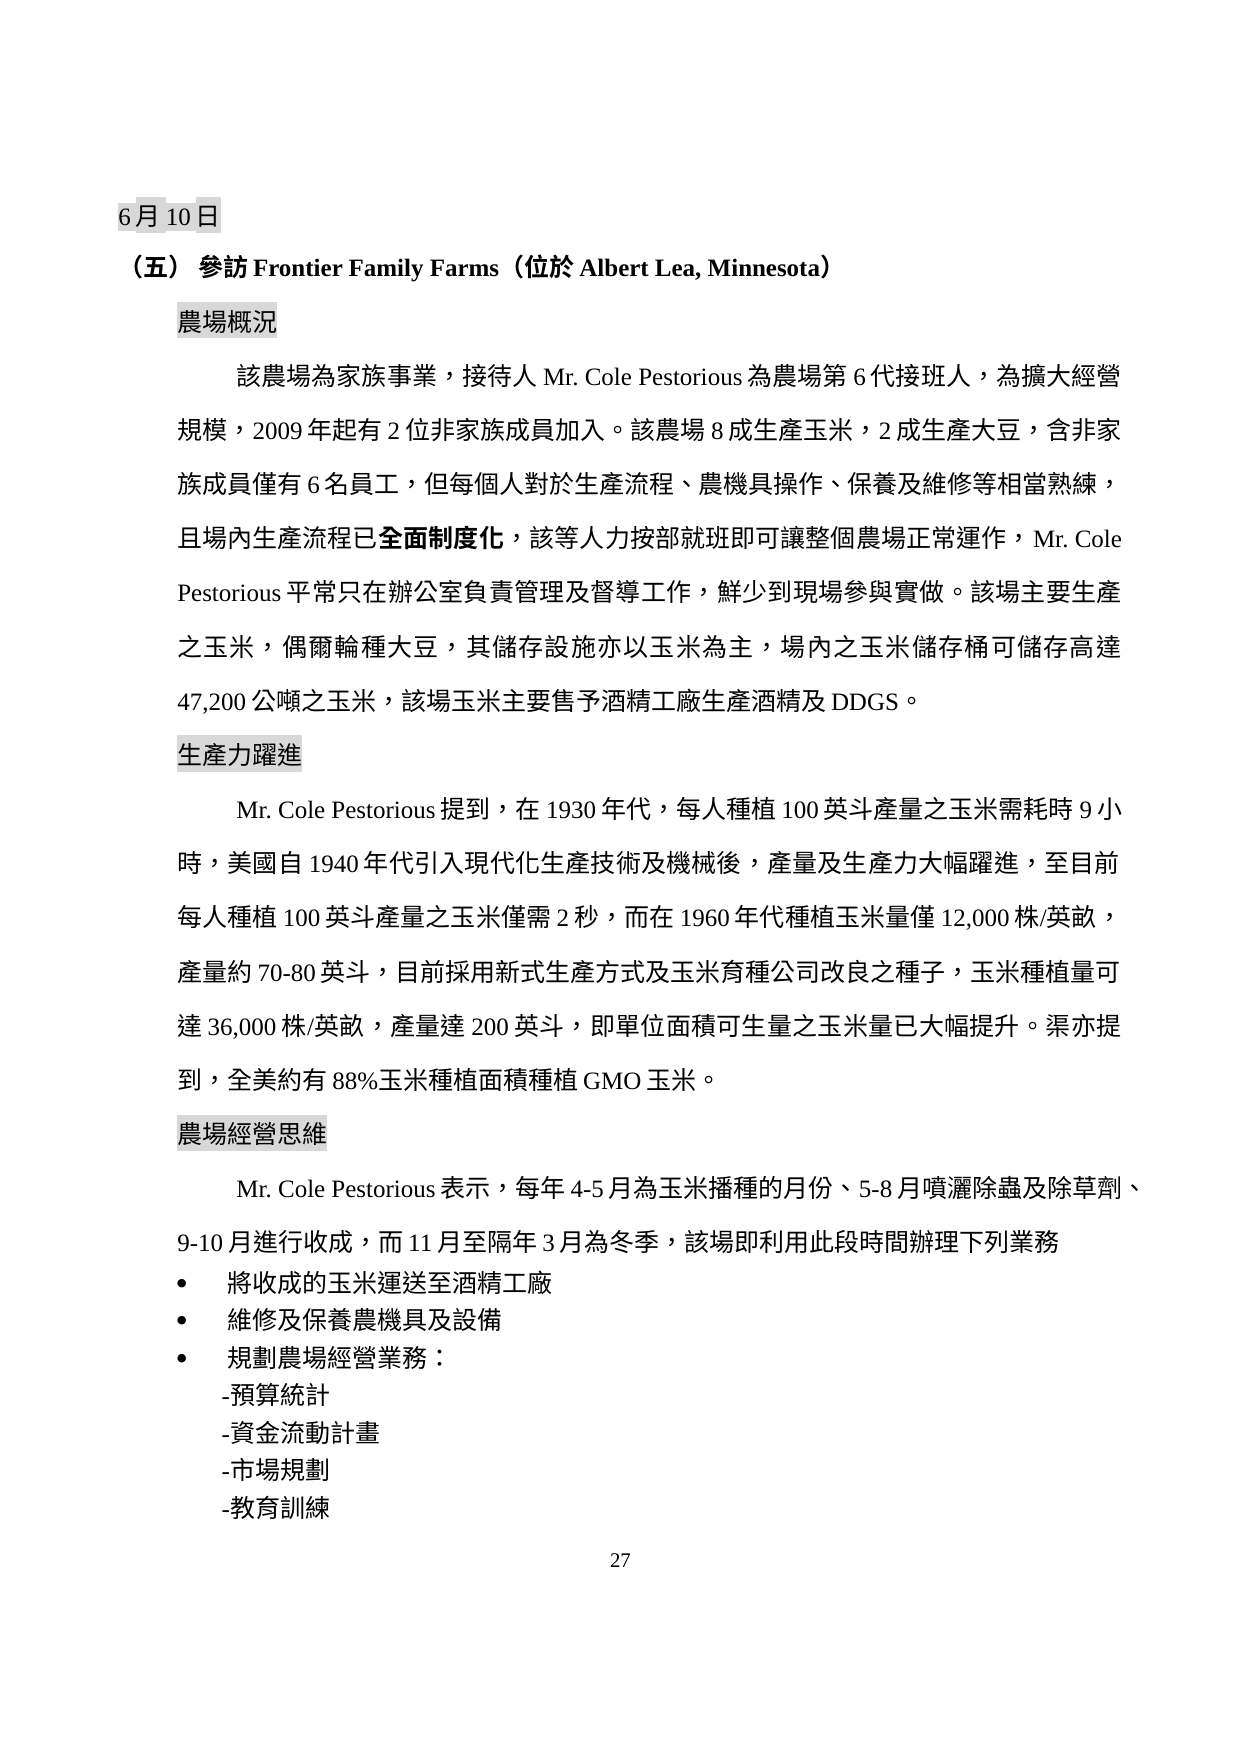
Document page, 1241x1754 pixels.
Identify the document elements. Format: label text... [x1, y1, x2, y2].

list 維修及保養農機具及設備 [177, 1300, 1122, 1338]
text -預算統計 [168, 1375, 1122, 1413]
text Mr. Cole Pestorious提到，在1930年代，每人種植100英斗產量之玉米需耗時9小時，美國自1940年代引入現代化生產技術及機械後，產量及生產力大幅躍進，至目前每人種植100英斗產量之玉米僅需2秒，而在1960年代種植玉米量僅12,000株/英畝，產量約70-80英斗，目前採用新式生產方式及玉米育種公司改良之種子，玉米種植量可達36,000株/英畝，產量達200英斗，即單位面積可生量之玉米量已大幅提升。渠亦提到，全美約有88%玉米種植面積種植GMO玉米。 [177, 775, 1122, 1100]
text 農場經營思維 [177, 1100, 1122, 1154]
text 該農場為家族事業，接待人Mr. Cole Pestorious為農場第6代接班人，為擴大經營規模，2009年起有2位非家族成員加入。該農場8成生產玉米，2成生產大豆，含非家族成員僅有6名員工，但每個人對於生產流程、農機具操作、保養及維修等相當熟練，且場內生產流程已全面制度化，該等人力按部就班即可讓整個農場正常運作，Mr. Cole Pestorious平常只在辦公室負責管理及督導工作，鮮少到現場參與實做。該場主要生產之玉米，偶爾輪種大豆，其儲存設施亦以玉米為主，場內之玉米儲存桶可儲存高達47,200公噸之玉米，該場玉米主要售予酒精工廠生產酒精及DDGS。 [177, 342, 1122, 721]
list 將收成的玉米運送至酒精工廠 [177, 1263, 1122, 1300]
text 生產力躍進 [177, 721, 1122, 775]
text -資金流動計畫 [168, 1413, 1122, 1450]
text -市場規劃 [168, 1450, 1122, 1488]
text 農場概況 [177, 288, 1122, 342]
text 6月10日 [118, 196, 1122, 233]
list 規劃農場經營業務： [177, 1338, 1122, 1375]
text Mr. Cole Pestorious表示，每年4-5月為玉米播種的月份、5-8月噴灑除蟲及除草劑、9-10月進行收成，而11月至隔年3月為冬季，該場即利用此段時間辦理下列業務 [177, 1154, 1122, 1263]
text -教育訓練 [168, 1488, 1122, 1525]
subtitle 參訪Frontier Family Farms（位於Albert Lea, Minnesota） [118, 233, 1122, 288]
